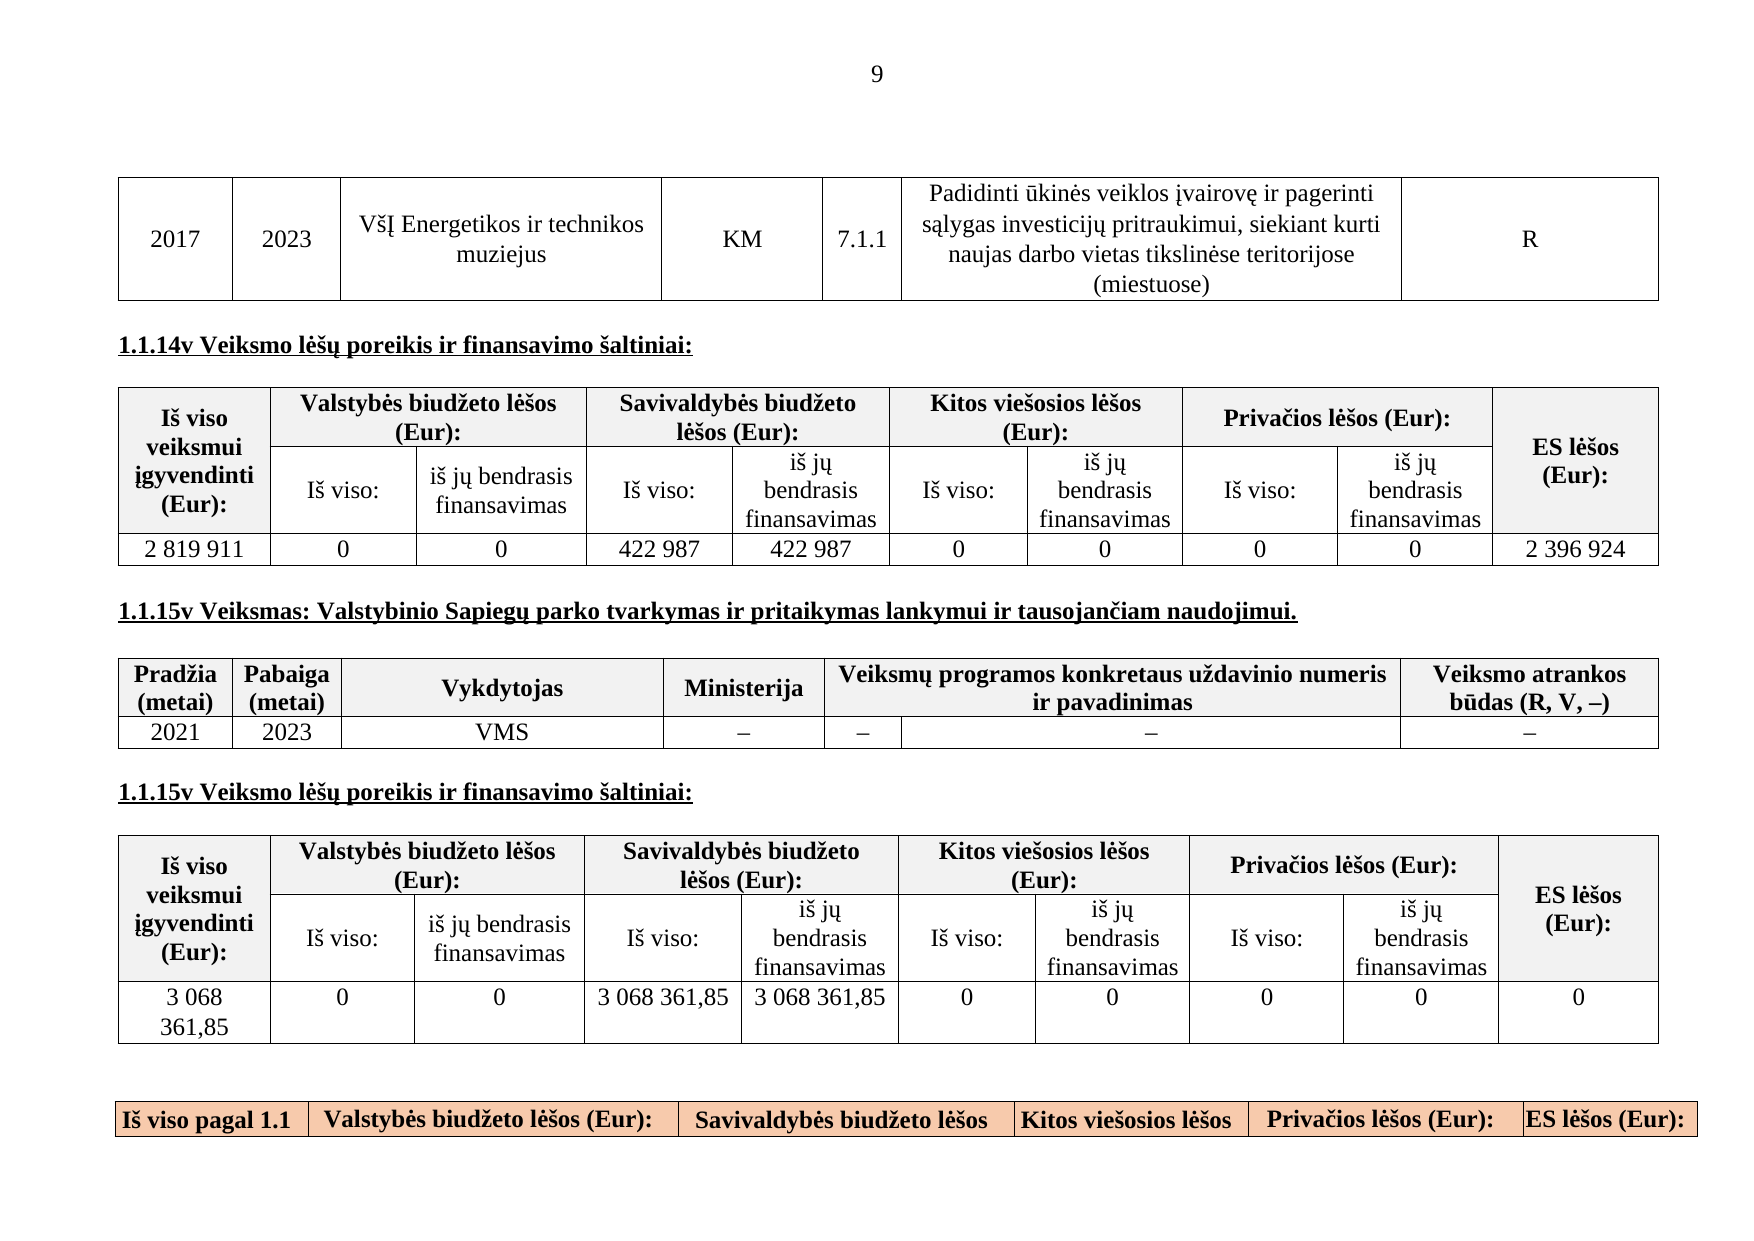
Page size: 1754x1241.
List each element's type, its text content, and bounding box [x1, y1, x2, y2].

table_header Valstybės biudžeto lėšos (Eur): [271, 836, 584, 893]
table_cell 0 [1183, 534, 1337, 564]
table_cell 422 987 [733, 534, 889, 564]
table_cell Iš viso: [1190, 895, 1343, 981]
table_cell 422 987 [587, 534, 732, 564]
table_header ES lėšos (Eur): [1524, 1102, 1697, 1136]
table_cell 3 068 361,85 [585, 982, 741, 1043]
table_header Savivaldybės biudžeto lėšos (Eur): [587, 388, 889, 446]
table_cell 2023 [233, 178, 340, 300]
table_header Savivaldybės biudžeto lėšos (Eur): [585, 836, 898, 893]
table_cell 3 068 361,85 [742, 982, 898, 1043]
table_cell iš jų bendrasis finansavimas [1028, 447, 1182, 533]
table_cell iš jų bendrasis finansavimas [1036, 895, 1189, 981]
table_cell – [1401, 717, 1658, 748]
table_cell 0 [1338, 534, 1492, 564]
table_cell 2017 [119, 178, 232, 300]
table_cell Iš viso: [271, 447, 416, 533]
table_header Valstybės biudžeto lėšos (Eur): [309, 1102, 678, 1136]
table_cell R [1402, 178, 1658, 300]
table_header Kitos viešosios lėšos (Eur): [890, 388, 1182, 446]
table_cell Padidinti ūkinės veiklos įvairovę ir pagerinti sąlygas investicijų pritraukimui, siekiant kurti naujas darbo vietas tikslinėse teritorijose (miestuose) [902, 178, 1401, 300]
table_cell Iš viso: [899, 895, 1035, 981]
table_header Kitos viešosios lėšos (Eur): [899, 836, 1189, 893]
table_cell 0 [1344, 982, 1498, 1043]
table_header Privačios lėšos (Eur): [1183, 388, 1492, 446]
table_cell 0 [417, 534, 586, 564]
table_cell Iš viso: [585, 895, 741, 981]
table_cell iš jų bendrasis finansavimas [1344, 895, 1498, 981]
table_header Iš viso veiksmui įgyvendinti (Eur): [119, 388, 270, 533]
table_header ES lėšos (Eur): [1499, 836, 1658, 981]
table_cell iš jų bendrasis finansavimas [415, 895, 584, 981]
table_header Veiksmų programos konkretaus uždavinio numeris ir pavadinimas [825, 659, 1400, 716]
table_header Iš viso veiksmui įgyvendinti (Eur): [119, 836, 270, 981]
table_cell 0 [899, 982, 1035, 1043]
table_cell iš jų bendrasis finansavimas [733, 447, 889, 533]
table_header Kitos viešosios lėšos [1015, 1102, 1248, 1136]
table_cell 2021 [119, 717, 232, 748]
table_cell – [825, 717, 901, 748]
table_cell 0 [271, 534, 416, 564]
table_header Pradžia (metai) [119, 659, 232, 716]
table_header Privačios lėšos (Eur): [1249, 1102, 1523, 1136]
table_cell 2 396 924 [1493, 534, 1658, 564]
table_cell 0 [1190, 982, 1343, 1043]
text 1.1.14v Veiksmo lėšų poreikis ir finansavimo šaltiniai: [118, 330, 1636, 358]
table_cell iš jų bendrasis finansavimas [1338, 447, 1492, 533]
table_cell VšĮ Energetikos ir technikos muziejus [341, 178, 661, 300]
table_cell Iš viso: [271, 895, 414, 981]
table_header Savivaldybės biudžeto lėšos [679, 1102, 1014, 1136]
table_header Veiksmo atrankos būdas (R, V, –) [1401, 659, 1658, 716]
table_cell 0 [1028, 534, 1182, 564]
table_cell KM [662, 178, 822, 300]
text 1.1.15v Veiksmas: Valstybinio Sapiegų parko tvarkymas ir pritaikymas lankymui ir tausojančiam naudojimui. [118, 596, 1636, 625]
table_cell Iš viso: [1183, 447, 1337, 533]
table_header Ministerija [664, 659, 824, 716]
table_cell 0 [890, 534, 1027, 564]
table_header Privačios lėšos (Eur): [1190, 836, 1498, 893]
table_cell iš jų bendrasis finansavimas [742, 895, 898, 981]
table_cell 0 [271, 982, 414, 1043]
table_cell 7.1.1 [823, 178, 901, 300]
table_cell 0 [1499, 982, 1658, 1043]
table_header Iš viso pagal 1.1 [116, 1102, 308, 1136]
text 1.1.15v Veiksmo lėšų poreikis ir finansavimo šaltiniai: [118, 777, 1636, 806]
table_cell iš jų bendrasis finansavimas [417, 447, 586, 533]
table_cell 2023 [233, 717, 341, 748]
table_cell – [664, 717, 824, 748]
table_cell 2 819 911 [119, 534, 270, 564]
table_cell 0 [1036, 982, 1189, 1043]
table_header Valstybės biudžeto lėšos (Eur): [271, 388, 586, 446]
table_cell – [902, 717, 1400, 748]
table_cell Iš viso: [890, 447, 1027, 533]
table_cell 0 [415, 982, 584, 1043]
table_header Pabaiga (metai) [233, 659, 341, 716]
table_cell Iš viso: [587, 447, 732, 533]
table_header Vykdytojas [342, 659, 663, 716]
table_cell 3 068 361,85 [119, 982, 270, 1043]
table_cell VMS [342, 717, 663, 748]
table_header ES lėšos (Eur): [1493, 388, 1658, 533]
